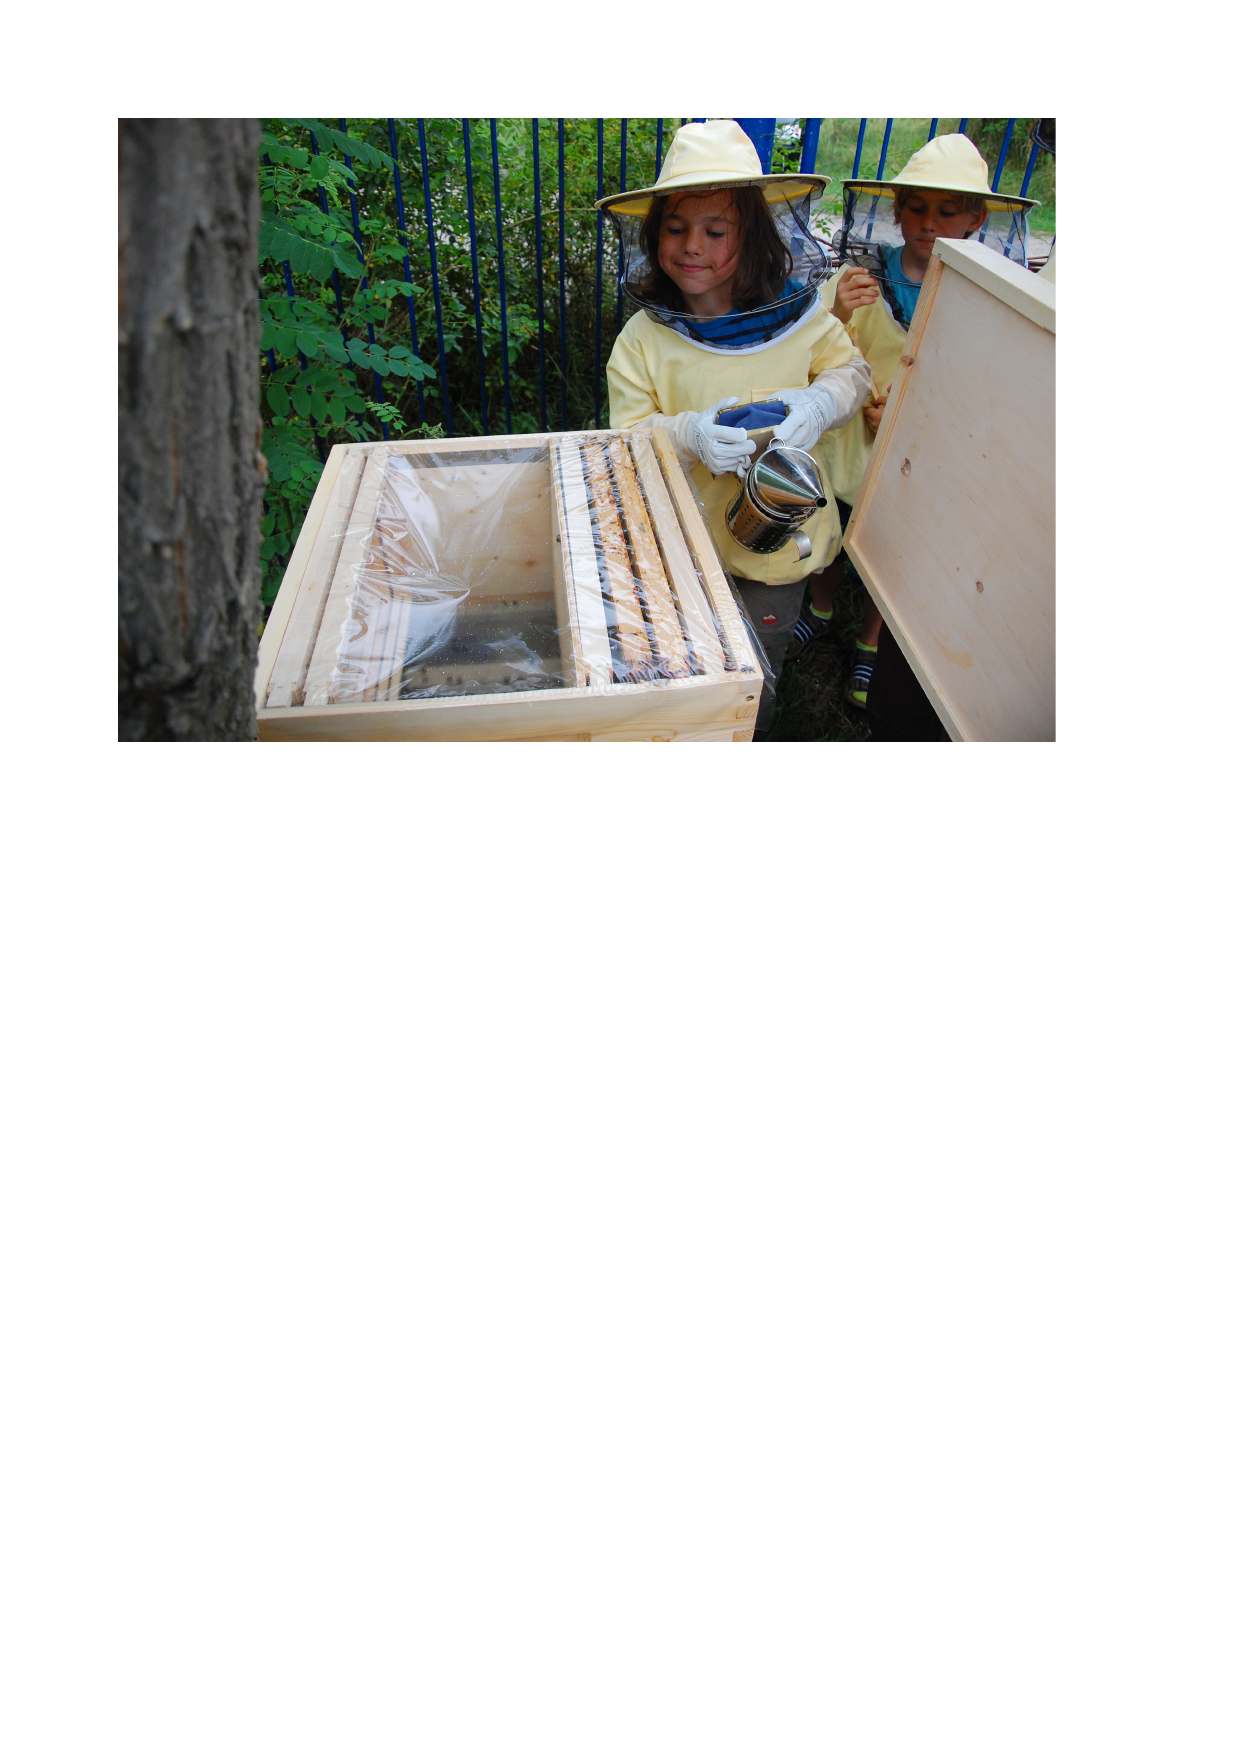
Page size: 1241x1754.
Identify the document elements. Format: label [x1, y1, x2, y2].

picture [118, 118, 1056, 742]
